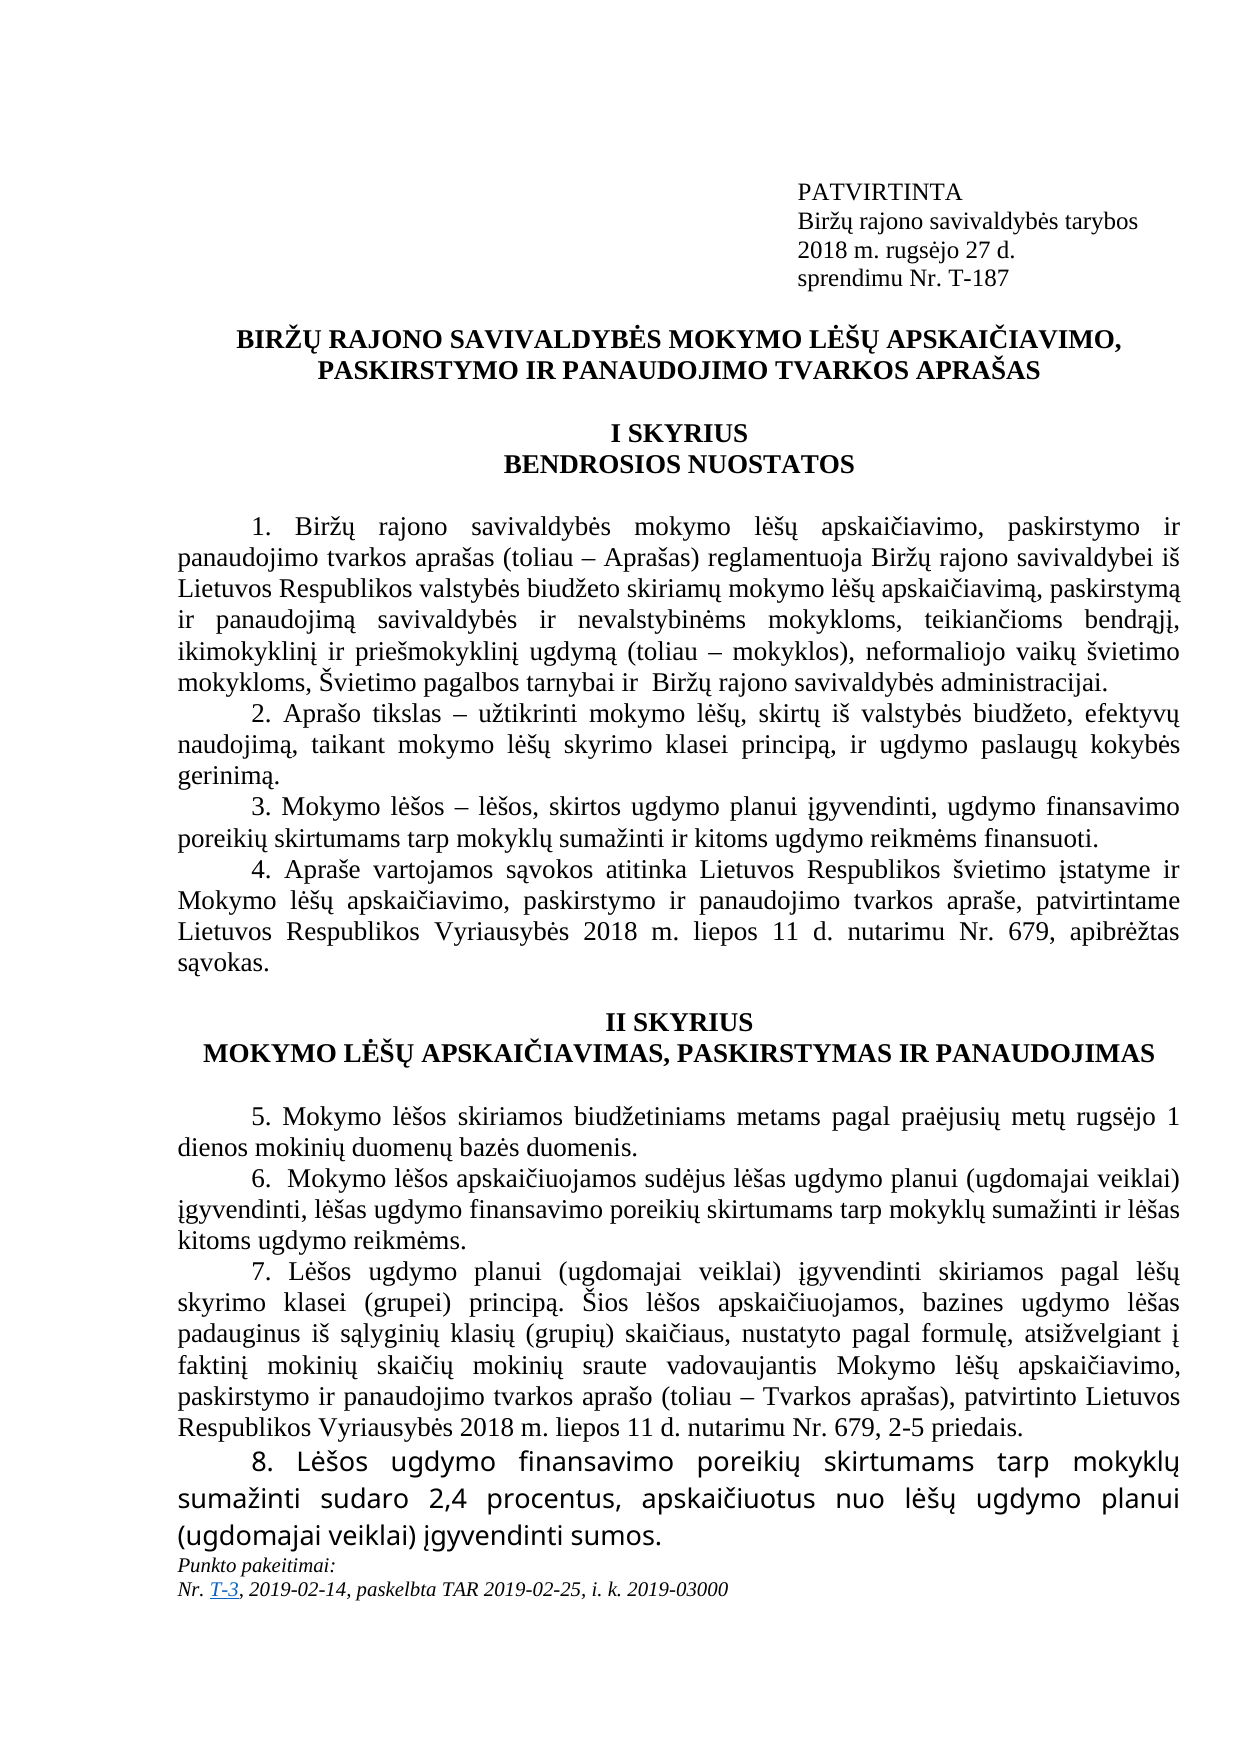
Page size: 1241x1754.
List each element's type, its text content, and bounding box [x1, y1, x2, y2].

text sprendimu Nr. T-187 [177, 263, 1181, 292]
text 3. Mokymo lėšos – lėšos, skirtos ugdymo planui įgyvendinti, ugdymo finansavimo poreikių skirtumams tarp mokyklų sumažinti ir kitoms ugdymo reikmėms finansuoti. [177, 791, 1181, 853]
text BIRŽŲ RAJONO SAVIVALDYBĖS MOKYMO LĖŠŲ APSKAIČIAVIMO, PASKIRSTYMO IR PANAUDOJIMO TVARKOS APRAŠAS [177, 323, 1181, 386]
text 7. Lėšos ugdymo planui (ugdomajai veiklai) įgyvendinti skiriamos pagal lėšų skyrimo klasei (grupei) principą. Šios lėšos apskaičiuojamos, bazines ugdymo lėšas padauginus iš sąlyginių klasių (grupių) skaičiaus, nustatyto pagal formulę, atsižvelgiant į faktinį mokinių skaičių mokinių sraute vadovaujantis Mokymo lėšų apskaičiavimo, paskirstymo ir panaudojimo tvarkos aprašo (toliau – Tvarkos aprašas), patvirtinto Lietuvos Respublikos Vyriausybės 2018 m. liepos 11 d. nutarimu Nr. 679, 2-5 priedais. [177, 1255, 1181, 1442]
text 2. Aprašo tikslas – užtikrinti mokymo lėšų, skirtų iš valstybės biudžeto, efektyvų naudojimą, taikant mokymo lėšų skyrimo klasei principą, ir ugdymo paslaugų kokybės gerinimą. [177, 697, 1181, 791]
text 8. Lėšos ugdymo finansavimo poreikių skirtumams tarp mokyklų sumažinti sudaro 2,4 procentus, apskaičiuotus nuo lėšų ugdymo planui (ugdomajai veiklai) įgyvendinti sumos. [177, 1442, 1181, 1553]
text Nr. T-3, 2019-02-14, paskelbta TAR 2019-02-25, i. k. 2019-03000 [177, 1577, 1181, 1601]
text II SKYRIUS [177, 1006, 1181, 1037]
text 2018 m. rugsėjo 27 d. [177, 235, 1181, 263]
text 4. Apraše vartojamos sąvokos atitinka Lietuvos Respublikos švietimo įstatyme ir Mokymo lėšų apskaičiavimo, paskirstymo ir panaudojimo tvarkos apraše, patvirtintame Lietuvos Respublikos Vyriausybės 2018 m. liepos 11 d. nutarimu Nr. 679, apibrėžtas sąvokas. [177, 853, 1181, 977]
text BENDROSIOS NUOSTATOS [177, 448, 1181, 479]
text 6. Mokymo lėšos apskaičiuojamos sudėjus lėšas ugdymo planui (ugdomajai veiklai) įgyvendinti, lėšas ugdymo finansavimo poreikių skirtumams tarp mokyklų sumažinti ir lėšas kitoms ugdymo reikmėms. [177, 1162, 1181, 1255]
text Biržų rajono savivaldybės tarybos [177, 206, 1181, 235]
text MOKYMO LĖŠŲ APSKAIČIAVIMAS, PASKIRSTYMAS IR PANAUDOJIMAS [177, 1037, 1181, 1068]
text 1. Biržų rajono savivaldybės mokymo lėšų apskaičiavimo, paskirstymo ir panaudojimo tvarkos aprašas (toliau – Aprašas) reglamentuoja Biržų rajono savivaldybei iš Lietuvos Respublikos valstybės biudžeto skiriamų mokymo lėšų apskaičiavimą, paskirstymą ir panaudojimą savivaldybės ir nevalstybinėms mokykloms, teikiančioms bendrąjį, ikimokyklinį ir priešmokyklinį ugdymą (toliau – mokyklos), neformaliojo vaikų švietimo mokykloms, Švietimo pagalbos tarnybai ir Biržų rajono savivaldybės administracijai. [177, 510, 1181, 697]
text 5. Mokymo lėšos skiriamos biudžetiniams metams pagal praėjusių metų rugsėjo 1 dienos mokinių duomenų bazės duomenis. [177, 1099, 1181, 1162]
text I SKYRIUS [177, 417, 1181, 448]
text Punkto pakeitimai: [177, 1553, 1181, 1577]
text PATVIRTINTA [177, 177, 1181, 206]
